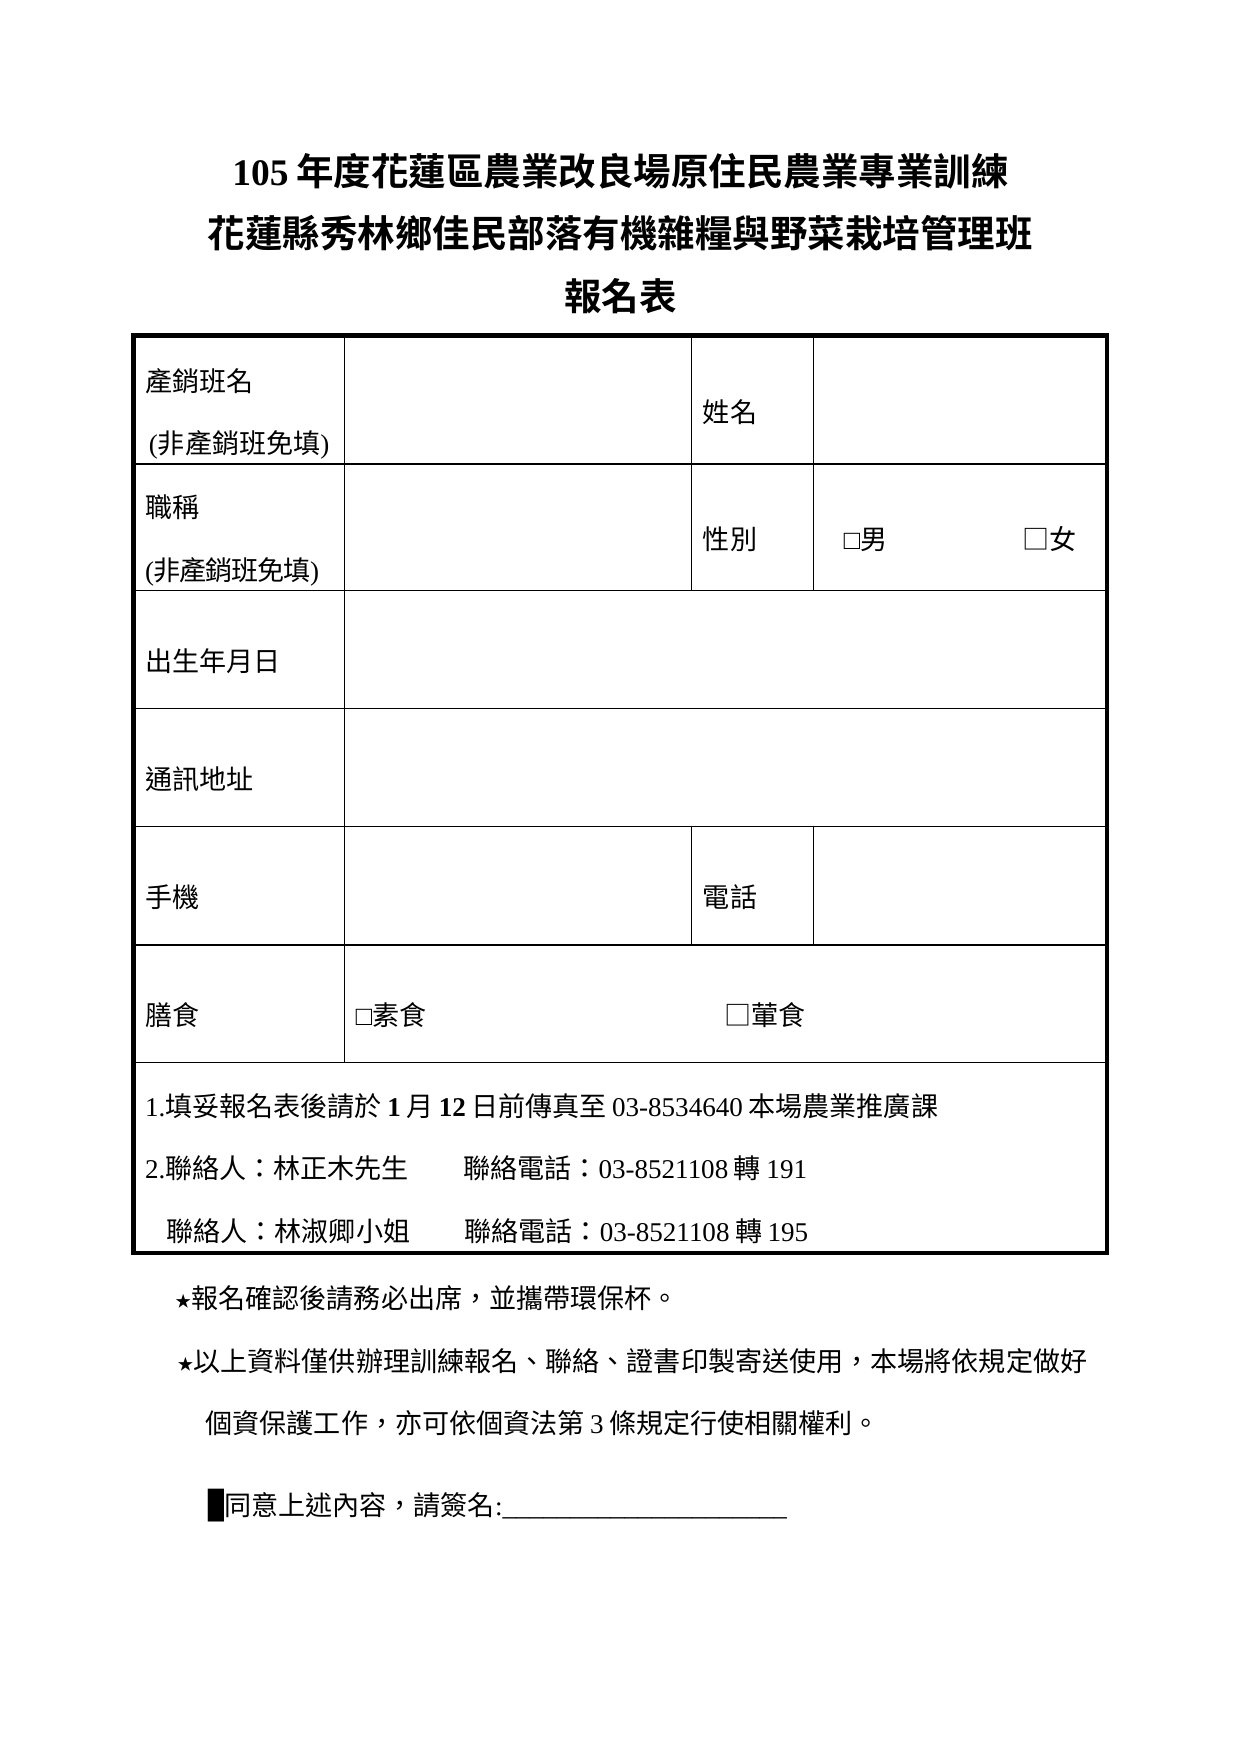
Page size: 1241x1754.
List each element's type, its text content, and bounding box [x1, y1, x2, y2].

table_cell 1.填妥報名表後請於1月12日前傳真至03-8534640本場農業推廣課 2.聯絡人：林正木先生 聯絡電話：03-8521108轉191 聯絡人：林淑卿小姐 聯絡電話：03-8521108轉195 [136, 1063, 1105, 1251]
table_cell 電話 [692, 827, 813, 944]
table_header [814, 338, 1105, 463]
table_cell 性別 [692, 465, 813, 589]
table_cell 手機 [136, 827, 344, 944]
table_header 姓名 [692, 338, 813, 463]
table_cell [345, 465, 691, 589]
table_header 產銷班名 (非產銷班免填) [136, 338, 344, 463]
table_cell [345, 827, 691, 944]
table_cell 出生年月日 [136, 591, 344, 708]
table_cell [345, 709, 1105, 826]
text █同意上述內容，請簽名:_____________________ [148, 1461, 1092, 1524]
text 報名表 [148, 252, 1092, 314]
table_header [345, 338, 691, 463]
text 105年度花蓮區農業改良場原住民農業專業訓練 [148, 127, 1092, 189]
text 花蓮縣秀林鄉佳民部落有機雜糧與野菜栽培管理班 [148, 189, 1092, 252]
text ★報名確認後請務必出席，並攜帶環保杯。 [148, 1255, 1092, 1318]
table_cell [814, 827, 1105, 944]
table_cell 通訊地址 [136, 709, 344, 826]
table_cell [345, 591, 1105, 708]
table_cell □素食 □葷食 [345, 946, 1105, 1062]
table_cell □男 □女 [814, 465, 1105, 589]
table_cell 膳食 [136, 946, 344, 1062]
table_cell 職稱 (非產銷班免填) [136, 465, 344, 589]
text ★以上資料僅供辦理訓練報名、聯絡、證書印製寄送使用，本場將依規定做好個資保護工作，亦可依個資法第3條規定行使相關權利。 [177, 1318, 1092, 1443]
